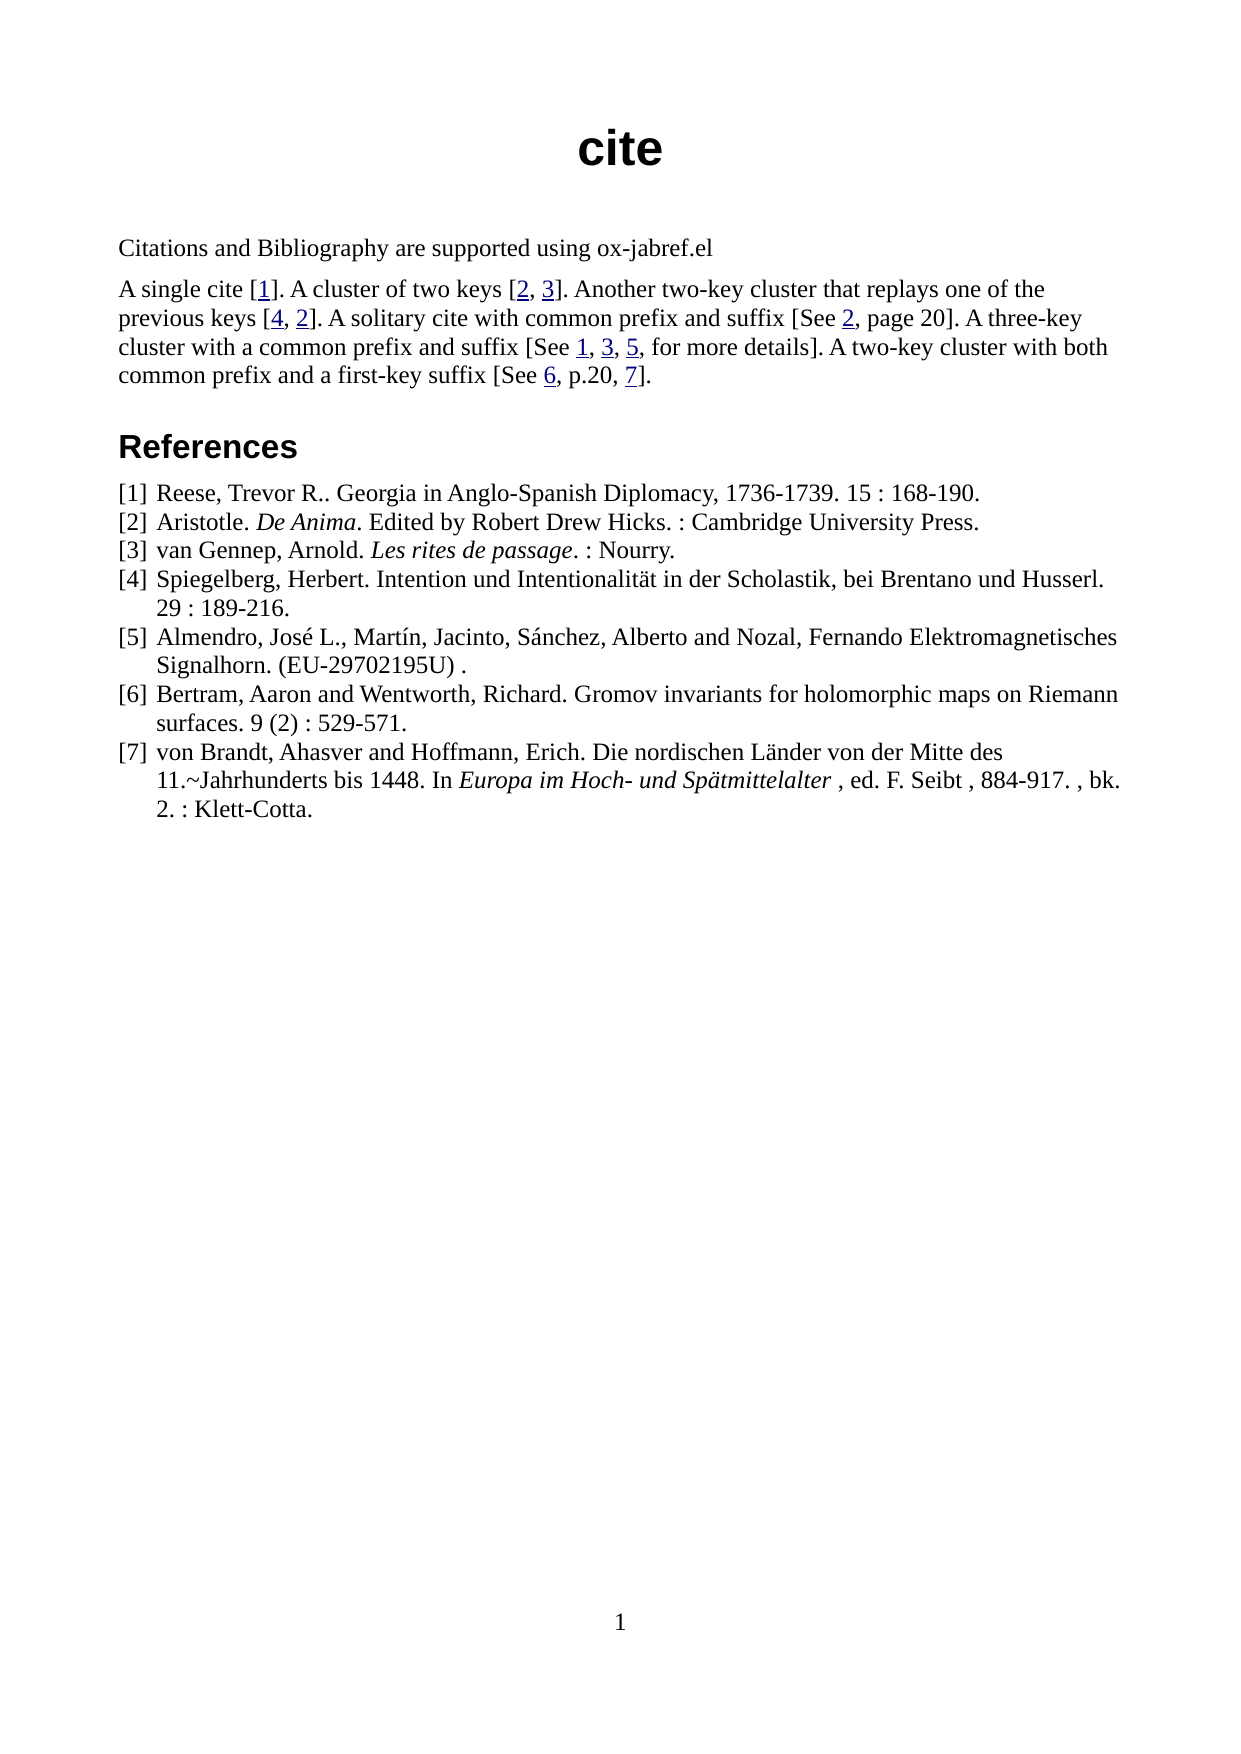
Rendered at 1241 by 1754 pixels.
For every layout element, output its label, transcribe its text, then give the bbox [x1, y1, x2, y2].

list Bertram, Aaron and Wentworth, Richard. Gromov invariants for holomorphic maps on Riemann surfaces. 9 (2) : 529-571. [118, 679, 1122, 737]
list von Brandt, Ahasver and Hoffmann, Erich. Die nordischen Länder von der Mitte des 11.~Jahrhunderts bis 1448. In Europa im Hoch- und Spätmittelalter , ed. F. Seibt , 884-917. , bk. 2. : Klett-Cotta. [118, 737, 1122, 823]
text Citations and Bibliography are supported using ox-jabref.el [118, 233, 1122, 262]
list Aristotle. De Anima. Edited by Robert Drew Hicks. : Cambridge University Press. [118, 507, 1122, 535]
title cite [118, 118, 1122, 176]
list Spiegelberg, Herbert. Intention und Intentionalität in der Scholastik, bei Brentano und Husserl. 29 : 189-216. [118, 564, 1122, 622]
text A single cite [1]. A cluster of two keys [2, 3]. Another two-key cluster that replays one of the previous keys [4, 2]. A solitary cite with common prefix and suffix [See 2, page 20]. A three-key cluster with a common prefix and suffix [See 1, 3, 5, for more details]. A two-key cluster with both common prefix and a first-key suffix [See 6, p.20, 7]. [118, 274, 1122, 389]
list van Gennep, Arnold. Les rites de passage. : Nourry. [118, 535, 1122, 564]
list Almendro, José L., Martín, Jacinto, Sánchez, Alberto and Nozal, Fernando Elektromagnetisches Signalhorn. (EU-29702195U) . [118, 622, 1122, 679]
subtitle References [118, 427, 1122, 465]
list Reese, Trevor R.. Georgia in Anglo-Spanish Diplomacy, 1736-1739. 15 : 168-190. [118, 478, 1122, 507]
